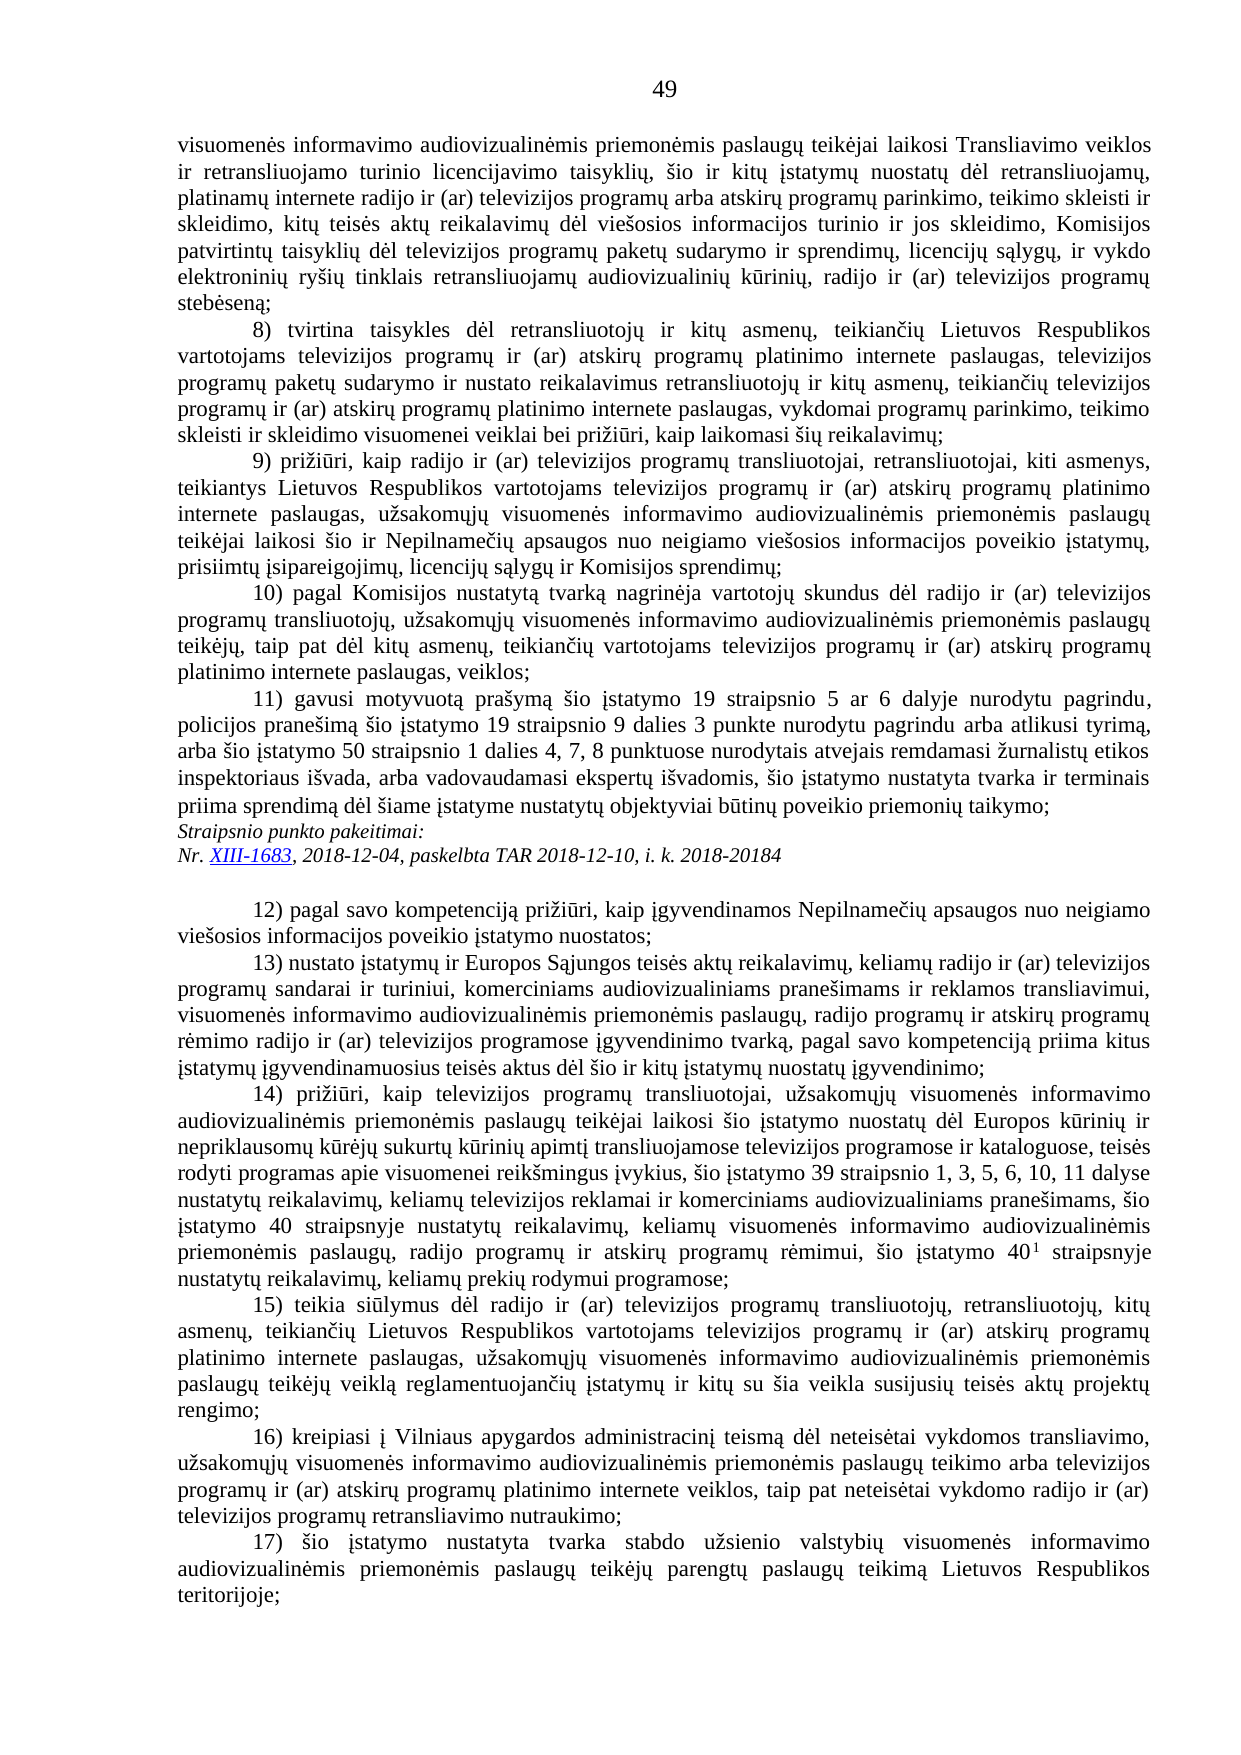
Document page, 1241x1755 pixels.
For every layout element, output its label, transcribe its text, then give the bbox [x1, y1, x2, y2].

text Nr. XIII-1683, 2018-12-04, paskelbta TAR 2018-12-10, i. k. 2018-20184 [177, 843, 1152, 867]
text 12) pagal savo kompetenciją prižiūri, kaip įgyvendinamos Nepilnamečių apsaugos nuo neigiamo viešosios informacijos poveikio įstatymo nuostatos; [177, 896, 1152, 948]
text 14) prižiūri, kaip televizijos programų transliuotojai, užsakomųjų visuomenės informavimo audiovizualinėmis priemonėmis paslaugų teikėjai laikosi šio įstatymo nuostatų dėl Europos kūrinių ir nepriklausomų kūrėjų sukurtų kūrinių apimtį transliuojamose televizijos programose ir kataloguose, teisės rodyti programas apie visuomenei reikšmingus įvykius, šio įstatymo 39 straipsnio 1, 3, 5, 6, 10, 11 dalyse nustatytų reikalavimų, keliamų televizijos reklamai ir komerciniams audiovizualiniams pranešimams, šio įstatymo 40 straipsnyje nustatytų reikalavimų, keliamų visuomenės informavimo audiovizualinėmis priemonėmis paslaugų, radijo programų ir atskirų programų rėmimui, šio įstatymo 401 straipsnyje nustatytų reikalavimų, keliamų prekių rodymui programose; [177, 1080, 1152, 1291]
text visuomenės informavimo audiovizualinėmis priemonėmis paslaugų teikėjai laikosi Transliavimo veiklos ir retransliuojamo turinio licencijavimo taisyklių, šio ir kitų įstatymų nuostatų dėl retransliuojamų, platinamų internete radijo ir (ar) televizijos programų arba atskirų programų parinkimo, teikimo skleisti ir skleidimo, kitų teisės aktų reikalavimų dėl viešosios informacijos turinio ir jos skleidimo, Komisijos patvirtintų taisyklių dėl televizijos programų paketų sudarymo ir sprendimų, licencijų sąlygų, ir vykdo elektroninių ryšių tinklais retransliuojamų audiovizualinių kūrinių, radijo ir (ar) televizijos programų stebėseną; [177, 131, 1152, 316]
text 15) teikia siūlymus dėl radijo ir (ar) televizijos programų transliuotojų, retransliuotojų, kitų asmenų, teikiančių Lietuvos Respublikos vartotojams televizijos programų ir (ar) atskirų programų platinimo internete paslaugas, užsakomųjų visuomenės informavimo audiovizualinėmis priemonėmis paslaugų teikėjų veiklą reglamentuojančių įstatymų ir kitų su šia veikla susijusių teisės aktų projektų rengimo; [177, 1291, 1152, 1423]
text 9) prižiūri, kaip radijo ir (ar) televizijos programų transliuotojai, retransliuotojai, kiti asmenys, teikiantys Lietuvos Respublikos vartotojams televizijos programų ir (ar) atskirų programų platinimo internete paslaugas, užsakomųjų visuomenės informavimo audiovizualinėmis priemonėmis paslaugų teikėjai laikosi šio ir Nepilnamečių apsaugos nuo neigiamo viešosios informacijos poveikio įstatymų, prisiimtų įsipareigojimų, licencijų sąlygų ir Komisijos sprendimų; [177, 448, 1152, 579]
text 16) kreipiasi į Vilniaus apygardos administracinį teismą dėl neteisėtai vykdomos transliavimo, užsakomųjų visuomenės informavimo audiovizualinėmis priemonėmis paslaugų teikimo arba televizijos programų ir (ar) atskirų programų platinimo internete veiklos, taip pat neteisėtai vykdomo radijo ir (ar) televizijos programų retransliavimo nutraukimo; [177, 1423, 1152, 1528]
text 17) šio įstatymo nustatyta tvarka stabdo užsienio valstybių visuomenės informavimo audiovizualinėmis priemonėmis paslaugų teikėjų parengtų paslaugų teikimą Lietuvos Respublikos teritorijoje; [177, 1528, 1152, 1607]
text 11) gavusi motyvuotą prašymą šio įstatymo 19 straipsnio 5 ar 6 dalyje nurodytu pagrindu, policijos pranešimą šio įstatymo 19 straipsnio 9 dalies 3 punkte nurodytu pagrindu arba atlikusi tyrimą, arba šio įstatymo 50 straipsnio 1 dalies 4, 7, 8 punktuose nurodytais atvejais remdamasi žurnalistų etikos inspektoriaus išvada, arba vadovaudamasi ekspertų išvadomis, šio įstatymo nustatyta tvarka ir terminais priima sprendimą dėl šiame įstatyme nustatytų objektyviai būtinų poveikio priemonių taikymo; [177, 685, 1152, 819]
text 13) nustato įstatymų ir Europos Sąjungos teisės aktų reikalavimų, keliamų radijo ir (ar) televizijos programų sandarai ir turiniui, komerciniams audiovizualiniams pranešimams ir reklamos transliavimui, visuomenės informavimo audiovizualinėmis priemonėmis paslaugų, radijo programų ir atskirų programų rėmimo radijo ir (ar) televizijos programose įgyvendinimo tvarką, pagal savo kompetenciją priima kitus įstatymų įgyvendinamuosius teisės aktus dėl šio ir kitų įstatymų nuostatų įgyvendinimo; [177, 948, 1152, 1080]
text 8) tvirtina taisykles dėl retransliuotojų ir kitų asmenų, teikiančių Lietuvos Respublikos vartotojams televizijos programų ir (ar) atskirų programų platinimo internete paslaugas, televizijos programų paketų sudarymo ir nustato reikalavimus retransliuotojų ir kitų asmenų, teikiančių televizijos programų ir (ar) atskirų programų platinimo internete paslaugas, vykdomai programų parinkimo, teikimo skleisti ir skleidimo visuomenei veiklai bei prižiūri, kaip laikomasi šių reikalavimų; [177, 316, 1152, 448]
text Straipsnio punkto pakeitimai: [177, 819, 1152, 843]
text 10) pagal Komisijos nustatytą tvarką nagrinėja vartotojų skundus dėl radijo ir (ar) televizijos programų transliuotojų, užsakomųjų visuomenės informavimo audiovizualinėmis priemonėmis paslaugų teikėjų, taip pat dėl kitų asmenų, teikiančių vartotojams televizijos programų ir (ar) atskirų programų platinimo internete paslaugas, veiklos; [177, 579, 1152, 685]
